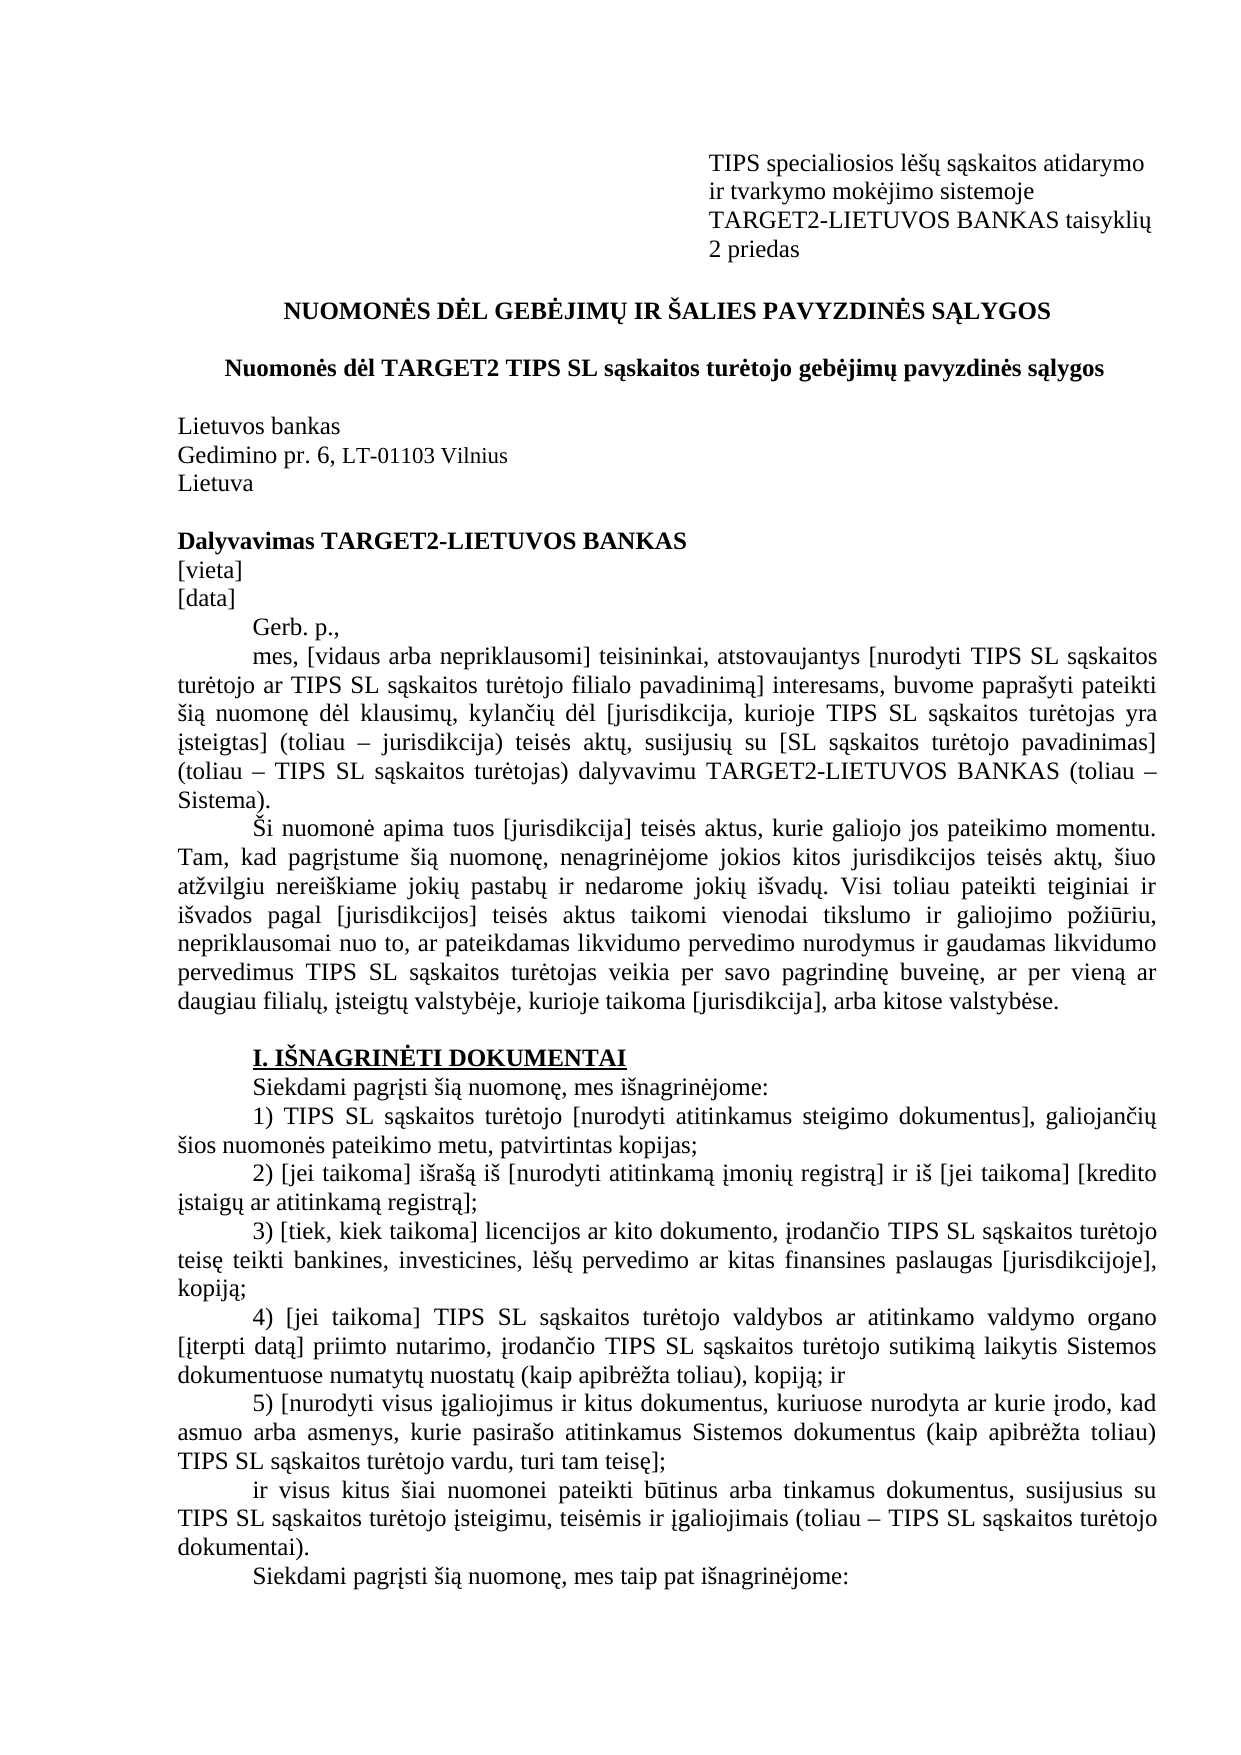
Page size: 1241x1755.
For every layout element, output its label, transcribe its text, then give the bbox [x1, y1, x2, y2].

text 4) [jei taikoma] TIPS SL sąskaitos turėtojo valdybos ar atitinkamo valdymo organo [įterpti datą] priimto nutarimo, įrodančio TIPS SL sąskaitos turėtojo sutikimą laikytis Sistemos dokumentuose numatytų nuostatų (kaip apibrėžta toliau), kopiją; ir [177, 1302, 1158, 1388]
text Lietuva [177, 468, 1158, 497]
text Lietuvos bankas [177, 411, 1158, 440]
text TARGET2-LIETUVOS BANKAS taisyklių [709, 205, 1158, 234]
text ir visus kitus šiai nuomonei pateikti būtinus arba tinkamus dokumentus, susijusius su TIPS SL sąskaitos turėtojo įsteigimu, teisėmis ir įgaliojimais (toliau – TIPS SL sąskaitos turėtojo dokumentai). [177, 1475, 1158, 1561]
text [vieta] [177, 555, 1158, 583]
text [data] [177, 583, 1158, 612]
text ir tvarkymo mokėjimo sistemoje [709, 176, 1158, 205]
text Dalyvavimas TARGET2-LIETUVOS BANKAS [177, 526, 1158, 555]
text 2 priedas [709, 234, 1158, 263]
text 3) [tiek, kiek taikoma] licencijos ar kito dokumento, įrodančio TIPS SL sąskaitos turėtojo teisę teikti bankines, investicines, lėšų pervedimo ar kitas finansines paslaugas [jurisdikcijoje], kopiją; [177, 1216, 1158, 1302]
text Gerb. p., [177, 612, 1158, 641]
text 5) [nurodyti visus įgaliojimus ir kitus dokumentus, kuriuose nurodyta ar kurie įrodo, kad asmuo arba asmenys, kurie pasirašo atitinkamus Sistemos dokumentus (kaip apibrėžta toliau) TIPS SL sąskaitos turėtojo vardu, turi tam teisę]; [177, 1388, 1158, 1475]
text Gedimino pr. 6, LT-01103 Vilnius [177, 440, 1158, 468]
text 2) [jei taikoma] išrašą iš [nurodyti atitinkamą įmonių registrą] ir iš [jei taikoma] [kredito įstaigų ar atitinkamą registrą]; [177, 1158, 1158, 1216]
text Ši nuomonė apima tuos [jurisdikcija] teisės aktus, kurie galiojo jos pateikimo momentu. Tam, kad pagrįstume šią nuomonę, nenagrinėjome jokios kitos jurisdikcijos teisės aktų, šiuo atžvilgiu nereiškiame jokių pastabų ir nedarome jokių išvadų. Visi toliau pateikti teiginiai ir išvados pagal [jurisdikcijos] teisės aktus taikomi vienodai tikslumo ir galiojimo požiūriu, nepriklausomai nuo to, ar pateikdamas likvidumo pervedimo nurodymus ir gaudamas likvidumo pervedimus TIPS SL sąskaitos turėtojas veikia per savo pagrindinę buveinę, ar per vieną ar daugiau filialų, įsteigtų valstybėje, kurioje taikoma [jurisdikcija], arba kitose valstybėse. [177, 813, 1158, 1015]
text Siekdami pagrįsti šią nuomonę, mes taip pat išnagrinėjome: [177, 1561, 1158, 1590]
text 1) TIPS SL sąskaitos turėtojo [nurodyti atitinkamus steigimo dokumentus], galiojančių šios nuomonės pateikimo metu, patvirtintas kopijas; [177, 1101, 1158, 1158]
text Siekdami pagrįsti šią nuomonę, mes išnagrinėjome: [177, 1072, 1158, 1101]
text NUOMONĖS DĖL GEBĖJIMŲ IR ŠALIES PAVYZDINĖS SĄLYGOS [177, 296, 1158, 325]
text mes, [vidaus arba nepriklausomi] teisininkai, atstovaujantys [nurodyti TIPS SL sąskaitos turėtojo ar TIPS SL sąskaitos turėtojo filialo pavadinimą] interesams, buvome paprašyti pateikti šią nuomonę dėl klausimų, kylančių dėl [jurisdikcija, kurioje TIPS SL sąskaitos turėtojas yra įsteigtas] (toliau – jurisdikcija) teisės aktų, susijusių su [SL sąskaitos turėtojo pavadinimas] (toliau – TIPS SL sąskaitos turėtojas) dalyvavimu TARGET2-LIETUVOS BANKAS (toliau – Sistema). [177, 641, 1158, 813]
text TIPS specialiosios lėšų sąskaitos atidarymo [709, 148, 1158, 176]
text Nuomonės dėl TARGET2 TIPS SL sąskaitos turėtojo gebėjimų pavyzdinės sąlygos [177, 353, 1158, 382]
text I. IŠNAGRINĖTI DOKUMENTAI [177, 1043, 1158, 1072]
